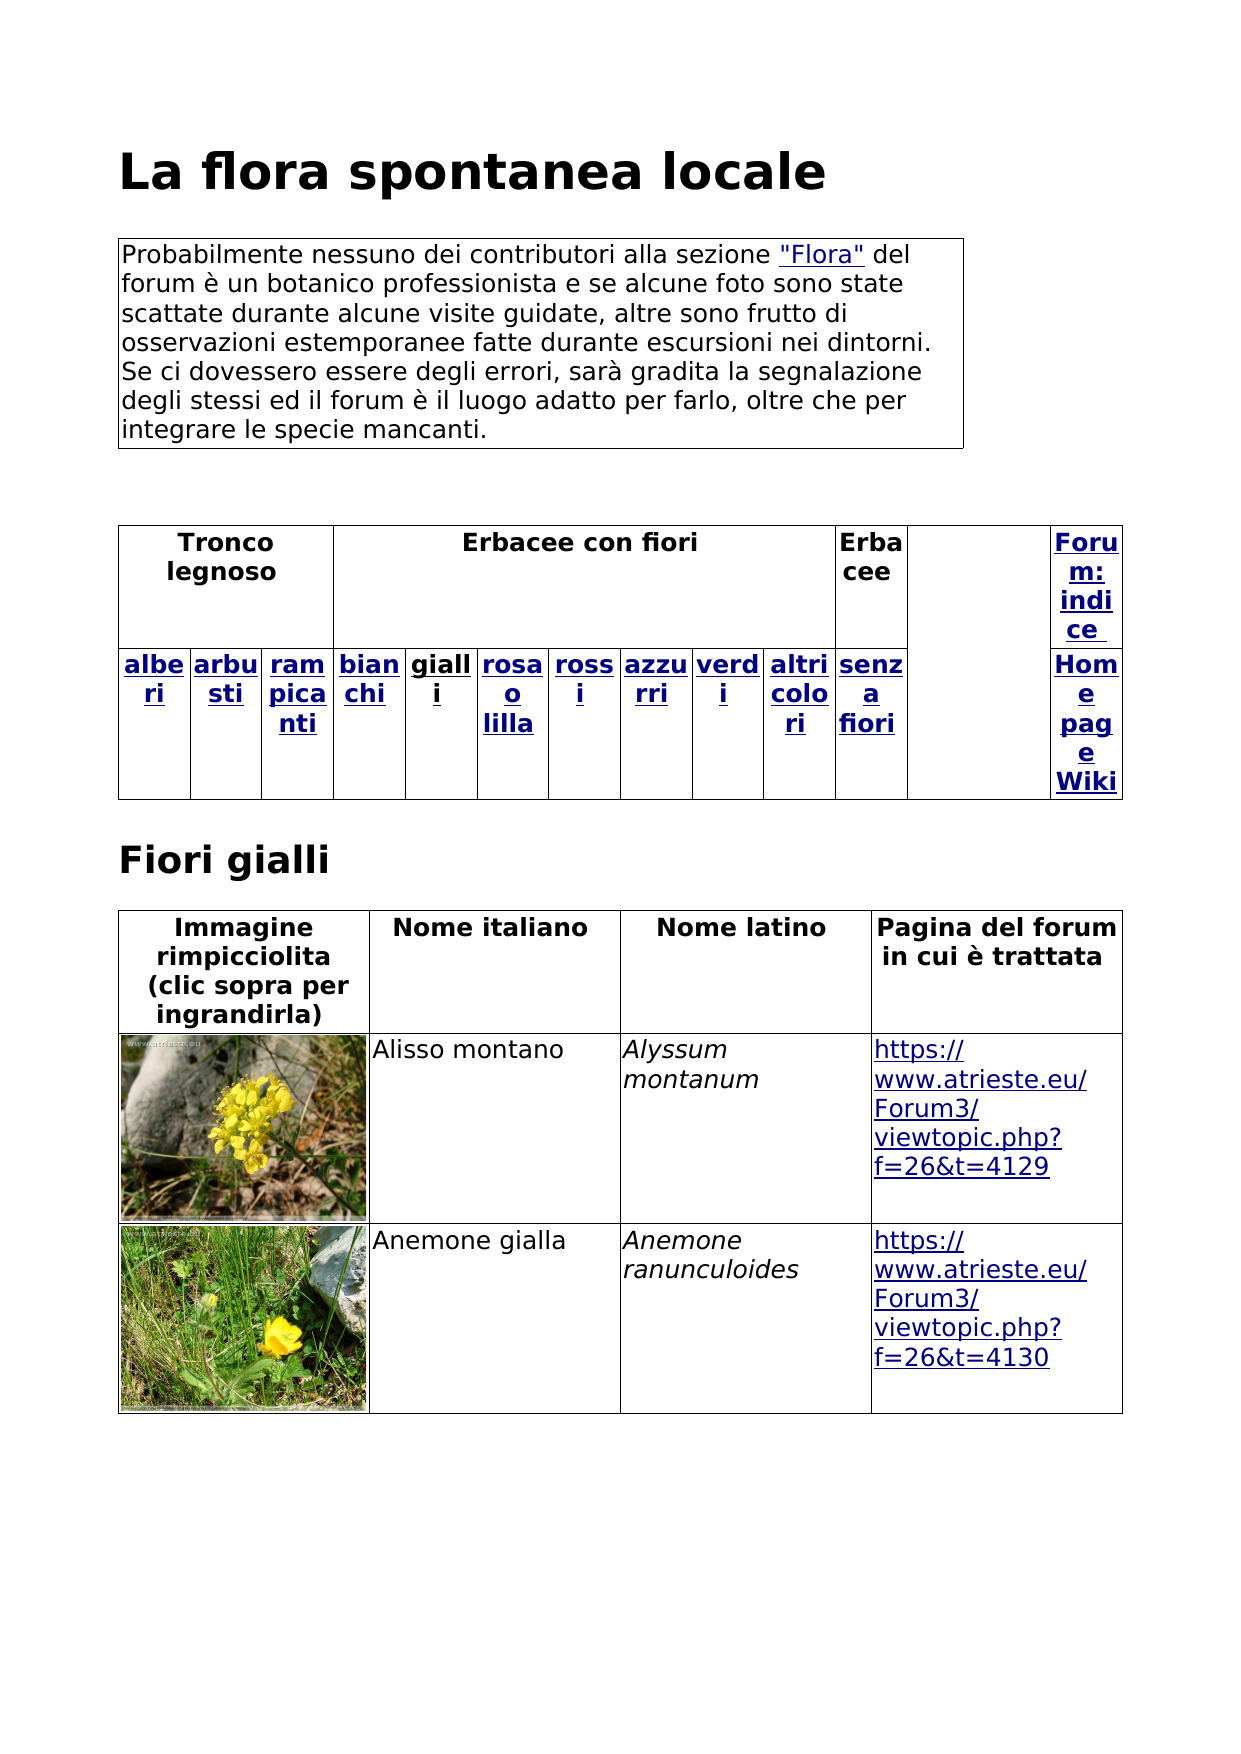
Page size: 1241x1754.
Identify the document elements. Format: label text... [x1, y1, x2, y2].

table_cell rosa o lilla [478, 649, 548, 799]
table_cell https://www.atrieste.eu/Forum3/viewtopic.php?f=26&t=4129 [872, 1034, 1122, 1223]
table_cell arbusti [191, 649, 261, 799]
table_header Probabilmente nessuno dei contributori alla sezione "Flora" del forum è un botanico professionista e se alcune foto sono state scattate durante alcune visite guidate, altre sono frutto di osservazioni estemporanee fatte durante escursioni nei dintorni. Se ci dovessero essere degli errori, sarà gradita la segnalazione degli stessi ed il forum è il luogo adatto per farlo, oltre che per integrare le specie mancanti. [119, 239, 963, 448]
table_cell rampicanti [262, 649, 333, 799]
table_cell gialli [406, 649, 477, 799]
table_header Forum: indice [1051, 526, 1122, 647]
table_cell azzurri [621, 649, 692, 799]
table_header Pagina del forum in cui è trattata [872, 911, 1122, 1033]
subtitle Fiori gialli [118, 839, 1122, 883]
table_cell Alyssum montanum [621, 1034, 871, 1223]
table_header Tronco legnoso [119, 526, 333, 647]
table_cell bianchi [334, 649, 405, 799]
picture [121, 1226, 367, 1411]
subtitle La flora spontanea locale [118, 143, 1122, 201]
table_header Erbacee [836, 526, 907, 647]
table_cell Alisso montano [370, 1034, 620, 1223]
table_cell Anemone gialla [370, 1224, 620, 1413]
table_cell altri colori [764, 649, 835, 799]
table_cell alberi [119, 649, 190, 799]
table_cell Anemone ranunculoides [621, 1224, 871, 1413]
table_cell verdi [693, 649, 763, 799]
table_header Immagine rimpicciolita (clic sopra per ingrandirla) [119, 911, 369, 1033]
table_header [908, 526, 1050, 799]
table_cell rossi [549, 649, 620, 799]
table_header Erbacee con fiori [334, 526, 835, 647]
table_cell https://www.atrieste.eu/Forum3/viewtopic.php?f=26&t=4130 [872, 1224, 1122, 1413]
picture [121, 1035, 367, 1221]
table_header Nome latino [621, 911, 871, 1033]
table_cell Home page Wiki [1051, 649, 1122, 799]
table_header Nome italiano [370, 911, 620, 1033]
table_cell senza fiori [836, 649, 907, 799]
